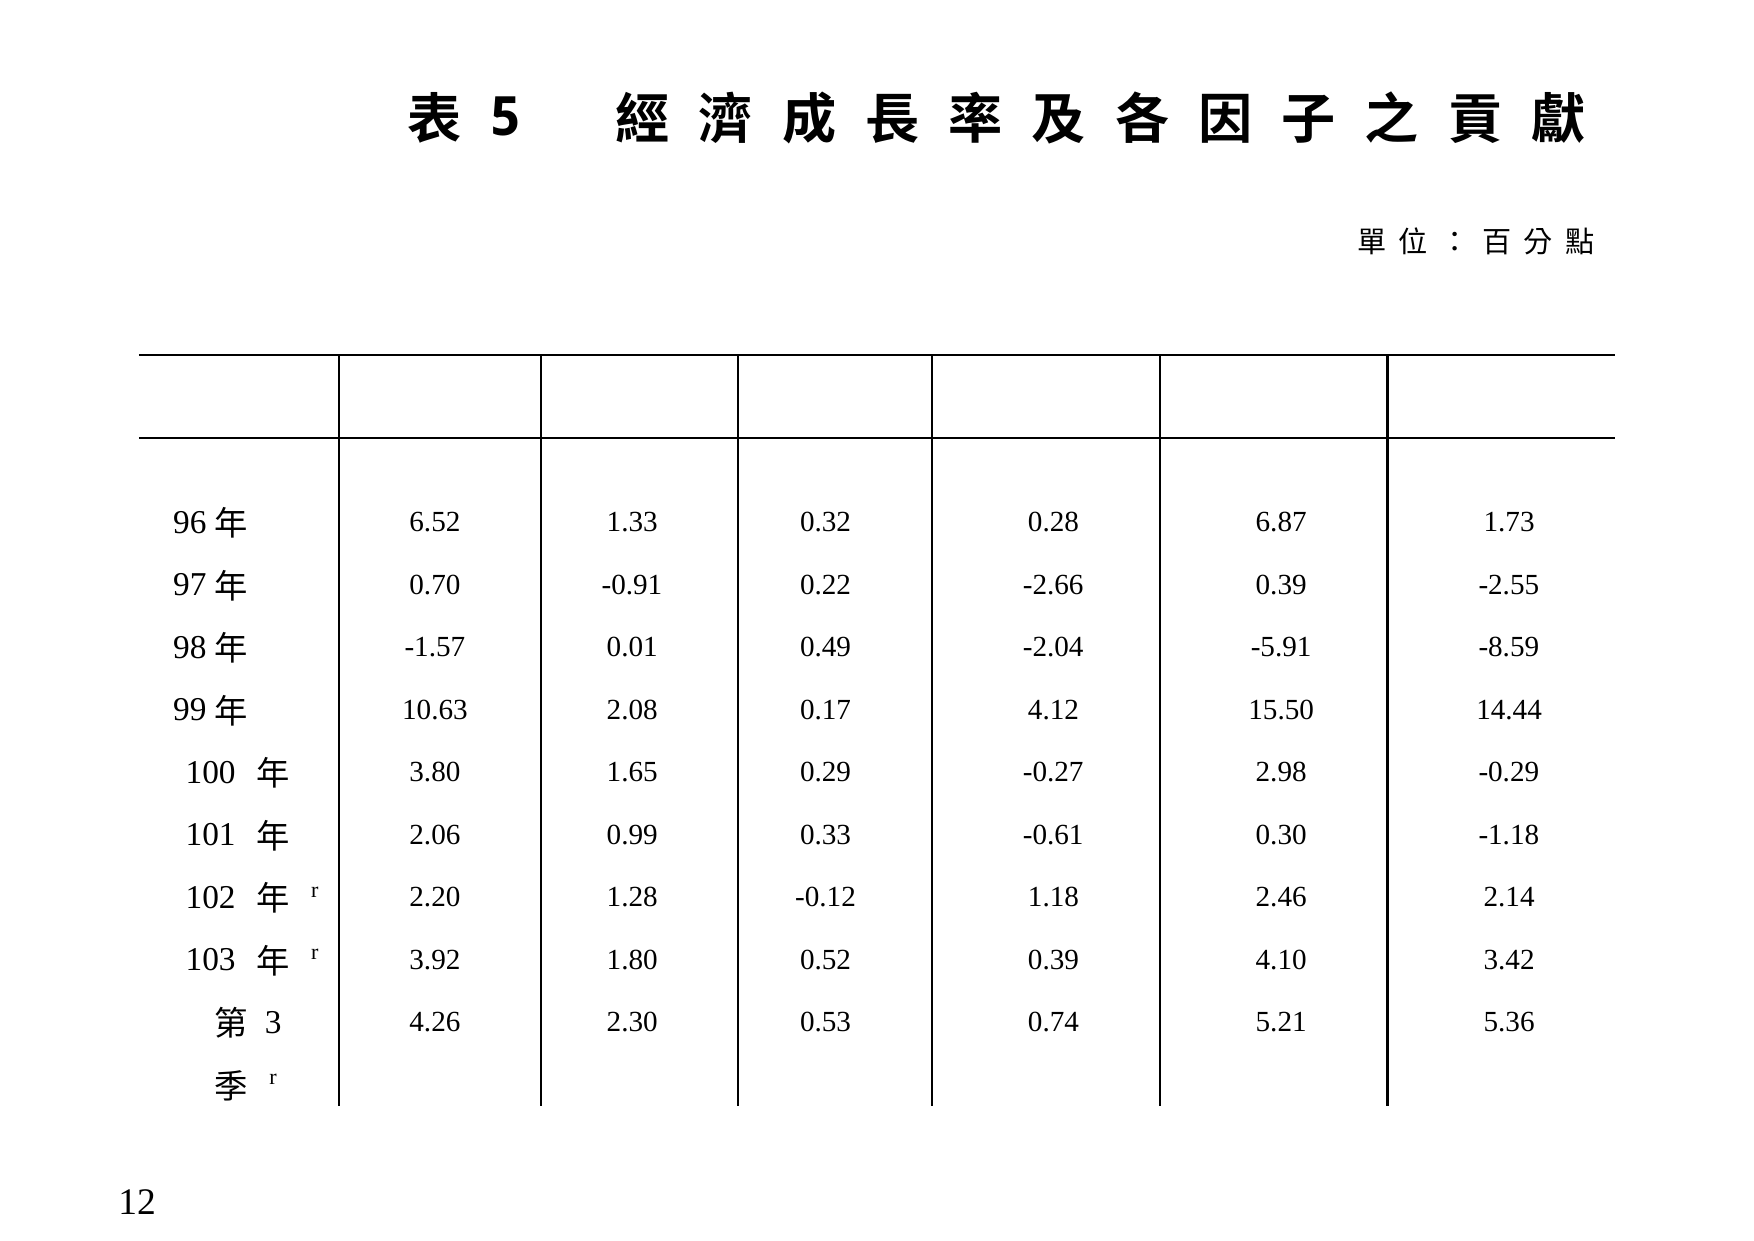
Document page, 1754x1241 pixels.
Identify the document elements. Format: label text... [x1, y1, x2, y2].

table_cell 0.39 [1161, 542, 1386, 604]
table_cell 2.06 [340, 792, 540, 854]
table_cell 3.42 [1389, 917, 1615, 979]
table_cell 1.80 [542, 917, 737, 979]
table_cell 0.74 [933, 979, 1159, 1106]
table_cell -8.59 [1389, 604, 1615, 667]
table_cell 4.12 [933, 667, 1159, 729]
table_cell 6.87 [1161, 439, 1386, 542]
table_cell 3.92 [340, 917, 540, 979]
table_cell 1.73 [1389, 439, 1615, 542]
table_header 商品及服務 輸入 [1389, 356, 1615, 437]
table_cell 4.10 [1161, 917, 1386, 979]
table_cell 1.18 [933, 854, 1159, 917]
table_cell 3.80 [340, 729, 540, 792]
table_cell -1.57 [340, 604, 540, 667]
table_cell -2.66 [933, 542, 1159, 604]
table_cell 5.21 [1161, 979, 1386, 1106]
table_cell 0.33 [739, 792, 931, 854]
table_cell 0.49 [739, 604, 931, 667]
table_cell 1.33 [542, 439, 737, 542]
table_cell -2.04 [933, 604, 1159, 667]
table_cell 14.44 [1389, 667, 1615, 729]
table_header 政府消費 [739, 356, 931, 437]
table_cell -0.61 [933, 792, 1159, 854]
table_cell 97年 [139, 542, 338, 604]
table_cell 0.32 [739, 439, 931, 542]
table_cell -0.91 [542, 542, 737, 604]
table_cell 0.17 [739, 667, 931, 729]
table_cell 1.65 [542, 729, 737, 792]
table_header 商品及服務 輸出 [1161, 356, 1386, 437]
table_cell 101年 [139, 792, 338, 854]
table_cell -0.29 [1389, 729, 1615, 792]
table_cell 10.63 [340, 667, 540, 729]
table_cell -2.55 [1389, 542, 1615, 604]
table_cell 2.46 [1161, 854, 1386, 917]
table_cell 99年 [139, 667, 338, 729]
table_cell 0.53 [739, 979, 931, 1106]
table_header 經濟成長率 [340, 356, 540, 437]
table_cell 2.20 [340, 854, 540, 917]
table_cell -5.91 [1161, 604, 1386, 667]
table_cell 2.30 [542, 979, 737, 1106]
table_header 固定資本 形成毛額 [933, 356, 1159, 437]
table_cell 6.52 [340, 439, 540, 542]
table_cell 1.28 [542, 854, 737, 917]
table_cell 100年 [139, 729, 338, 792]
table_cell 98年 [139, 604, 338, 667]
table_cell 0.52 [739, 917, 931, 979]
table_header 民間消費 [542, 356, 737, 437]
table_cell 102年r [139, 854, 338, 917]
table_cell -1.18 [1389, 792, 1615, 854]
table_cell 4.26 [340, 979, 540, 1106]
table_cell 2.08 [542, 667, 737, 729]
table_cell 0.70 [340, 542, 540, 604]
table_cell 0.99 [542, 792, 737, 854]
table_cell 0.30 [1161, 792, 1386, 854]
table_cell -0.12 [739, 854, 931, 917]
table_cell 2.14 [1389, 854, 1615, 917]
table_cell 0.28 [933, 439, 1159, 542]
table_cell 2.98 [1161, 729, 1386, 792]
table_cell -0.27 [933, 729, 1159, 792]
table_cell 0.39 [933, 917, 1159, 979]
table_cell 5.36 [1389, 979, 1615, 1106]
table_cell 0.29 [739, 729, 931, 792]
table_cell 96年 [139, 439, 338, 542]
table_cell 103年r [139, 917, 338, 979]
table_cell 0.01 [542, 604, 737, 667]
table_cell 第3季r [139, 979, 338, 1106]
table_header 年（季）別 [139, 356, 338, 437]
text 表5 經濟成長率及各因子之貢獻 單位：百分點 [127, 42, 1601, 292]
table_cell 15.50 [1161, 667, 1386, 729]
table_cell 0.22 [739, 542, 931, 604]
